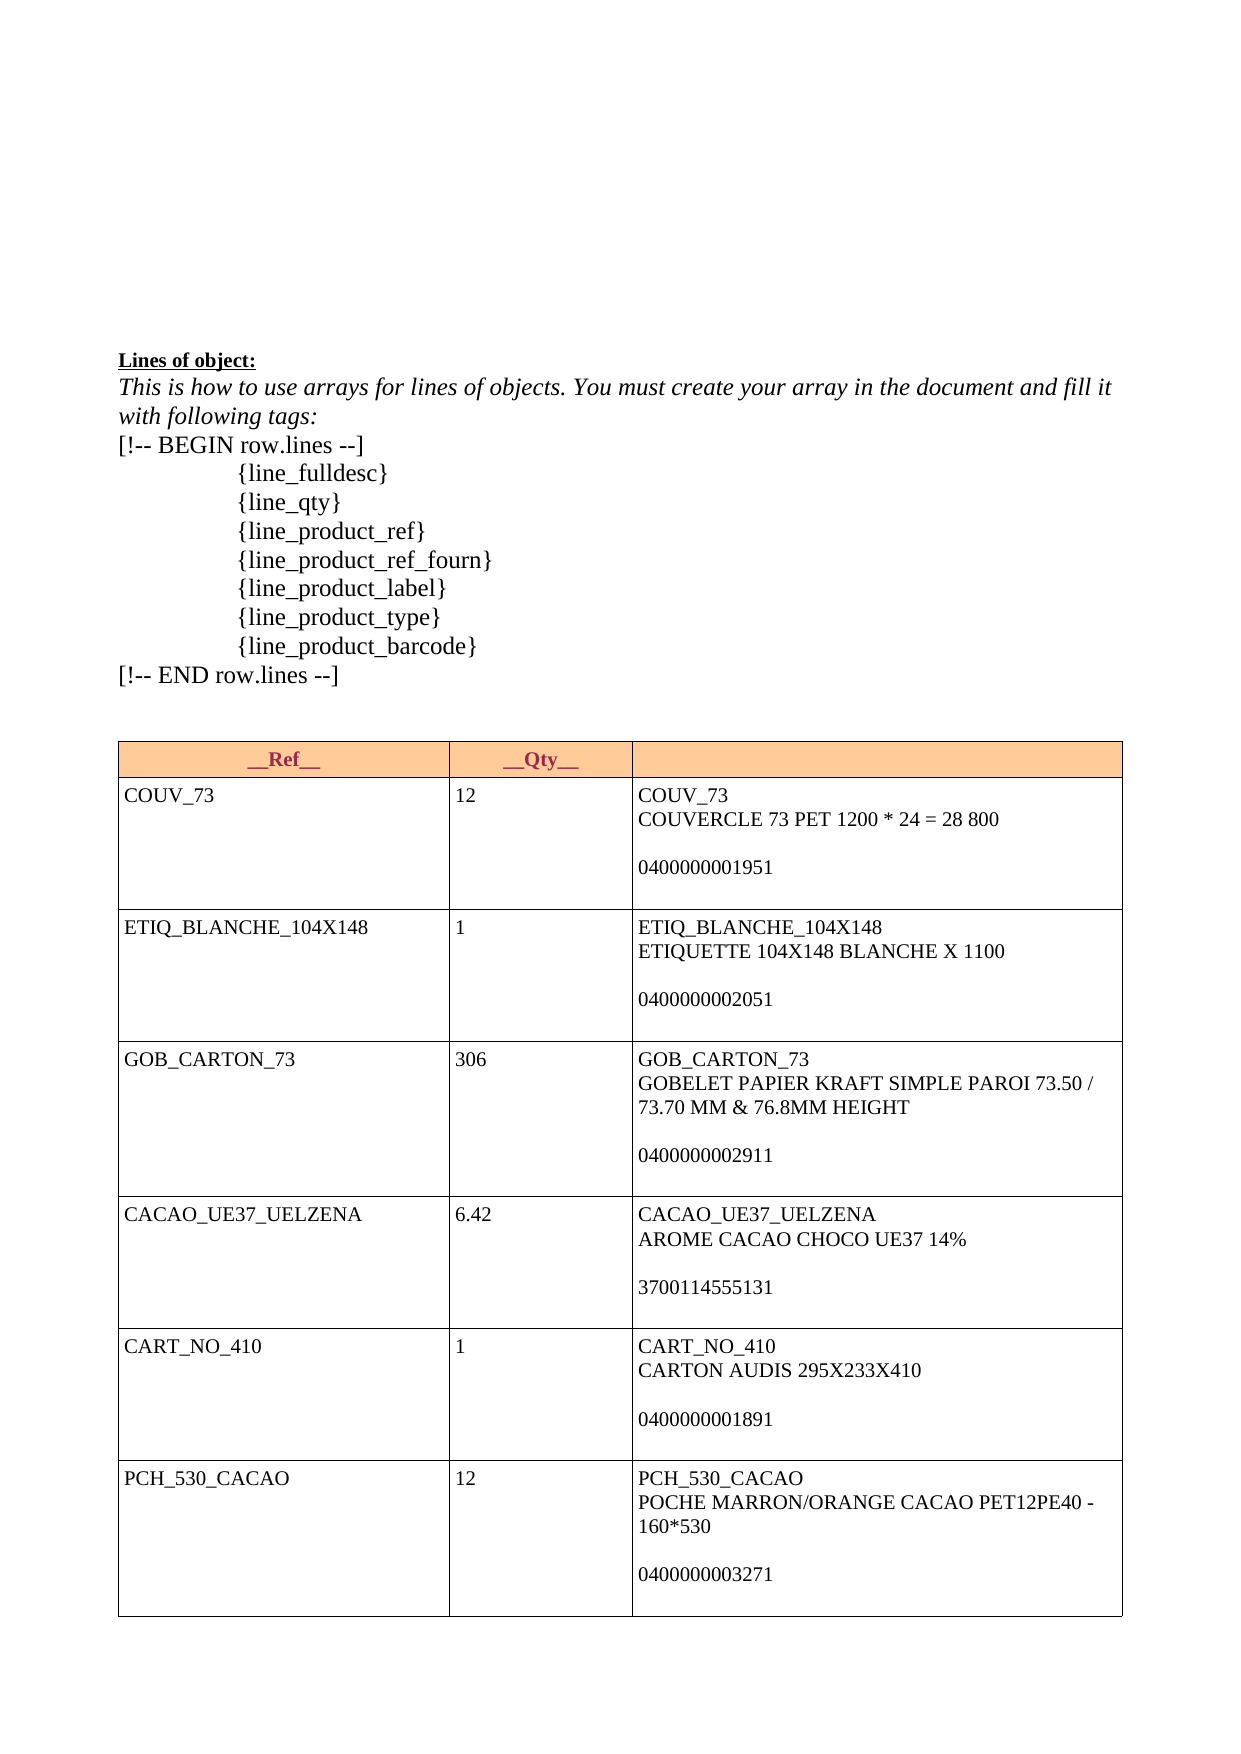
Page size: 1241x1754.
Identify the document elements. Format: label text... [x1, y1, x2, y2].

text {line_product_ref_fourn} [118, 545, 1122, 573]
text This is how to use arrays for lines of objects. You must create your array in the document and fill it with following tags: [118, 372, 1122, 430]
text Lines of object: [118, 348, 1122, 372]
table_cell CACAO_UE37_UELZENA AROME CACAO CHOCO UE37 14% 3700114555131 [633, 1197, 1122, 1328]
table_header __Ref__ [119, 742, 449, 777]
table_cell COUV_73 COUVERCLE 73 PET 1200 * 24 = 28 800 0400000001951 [633, 778, 1122, 909]
table_cell COUV_73 [119, 778, 449, 909]
text {line_fulldesc} [118, 458, 1122, 487]
table_header [633, 742, 1122, 777]
table_cell 306 [450, 1042, 632, 1196]
text [!-- END row.lines --] [118, 660, 1122, 688]
table_cell 12 [450, 1461, 632, 1616]
table_cell CACAO_UE37_UELZENA [119, 1197, 449, 1328]
table_cell CART_NO_410 [119, 1329, 449, 1460]
text [!-- BEGIN row.lines --] [118, 430, 1122, 458]
table_cell PCH_530_CACAO POCHE MARRON/ORANGE CACAO PET12PE40 - 160*530 0400000003271 [633, 1461, 1122, 1616]
table_cell ETIQ_BLANCHE_104X148 ETIQUETTE 104X148 BLANCHE X 1100 0400000002051 [633, 910, 1122, 1041]
table_cell CART_NO_410 CARTON AUDIS 295X233X410 0400000001891 [633, 1329, 1122, 1460]
table_cell GOB_CARTON_73 [119, 1042, 449, 1196]
text {line_product_label} [118, 573, 1122, 602]
text {line_qty} [118, 487, 1122, 516]
table_cell 1 [450, 910, 632, 1041]
table_cell GOB_CARTON_73 GOBELET PAPIER KRAFT SIMPLE PAROI 73.50 / 73.70 MM & 76.8MM HEIGHT 0400000002911 [633, 1042, 1122, 1196]
text {line_product_ref} [118, 516, 1122, 545]
text {line_product_type} [118, 602, 1122, 631]
table_cell 1 [450, 1329, 632, 1460]
table_cell ETIQ_BLANCHE_104X148 [119, 910, 449, 1041]
text {line_product_barcode} [118, 631, 1122, 660]
table_cell 6.42 [450, 1197, 632, 1328]
table_header __Qty__ [450, 742, 632, 777]
table_cell 12 [450, 778, 632, 909]
table_cell PCH_530_CACAO [119, 1461, 449, 1616]
